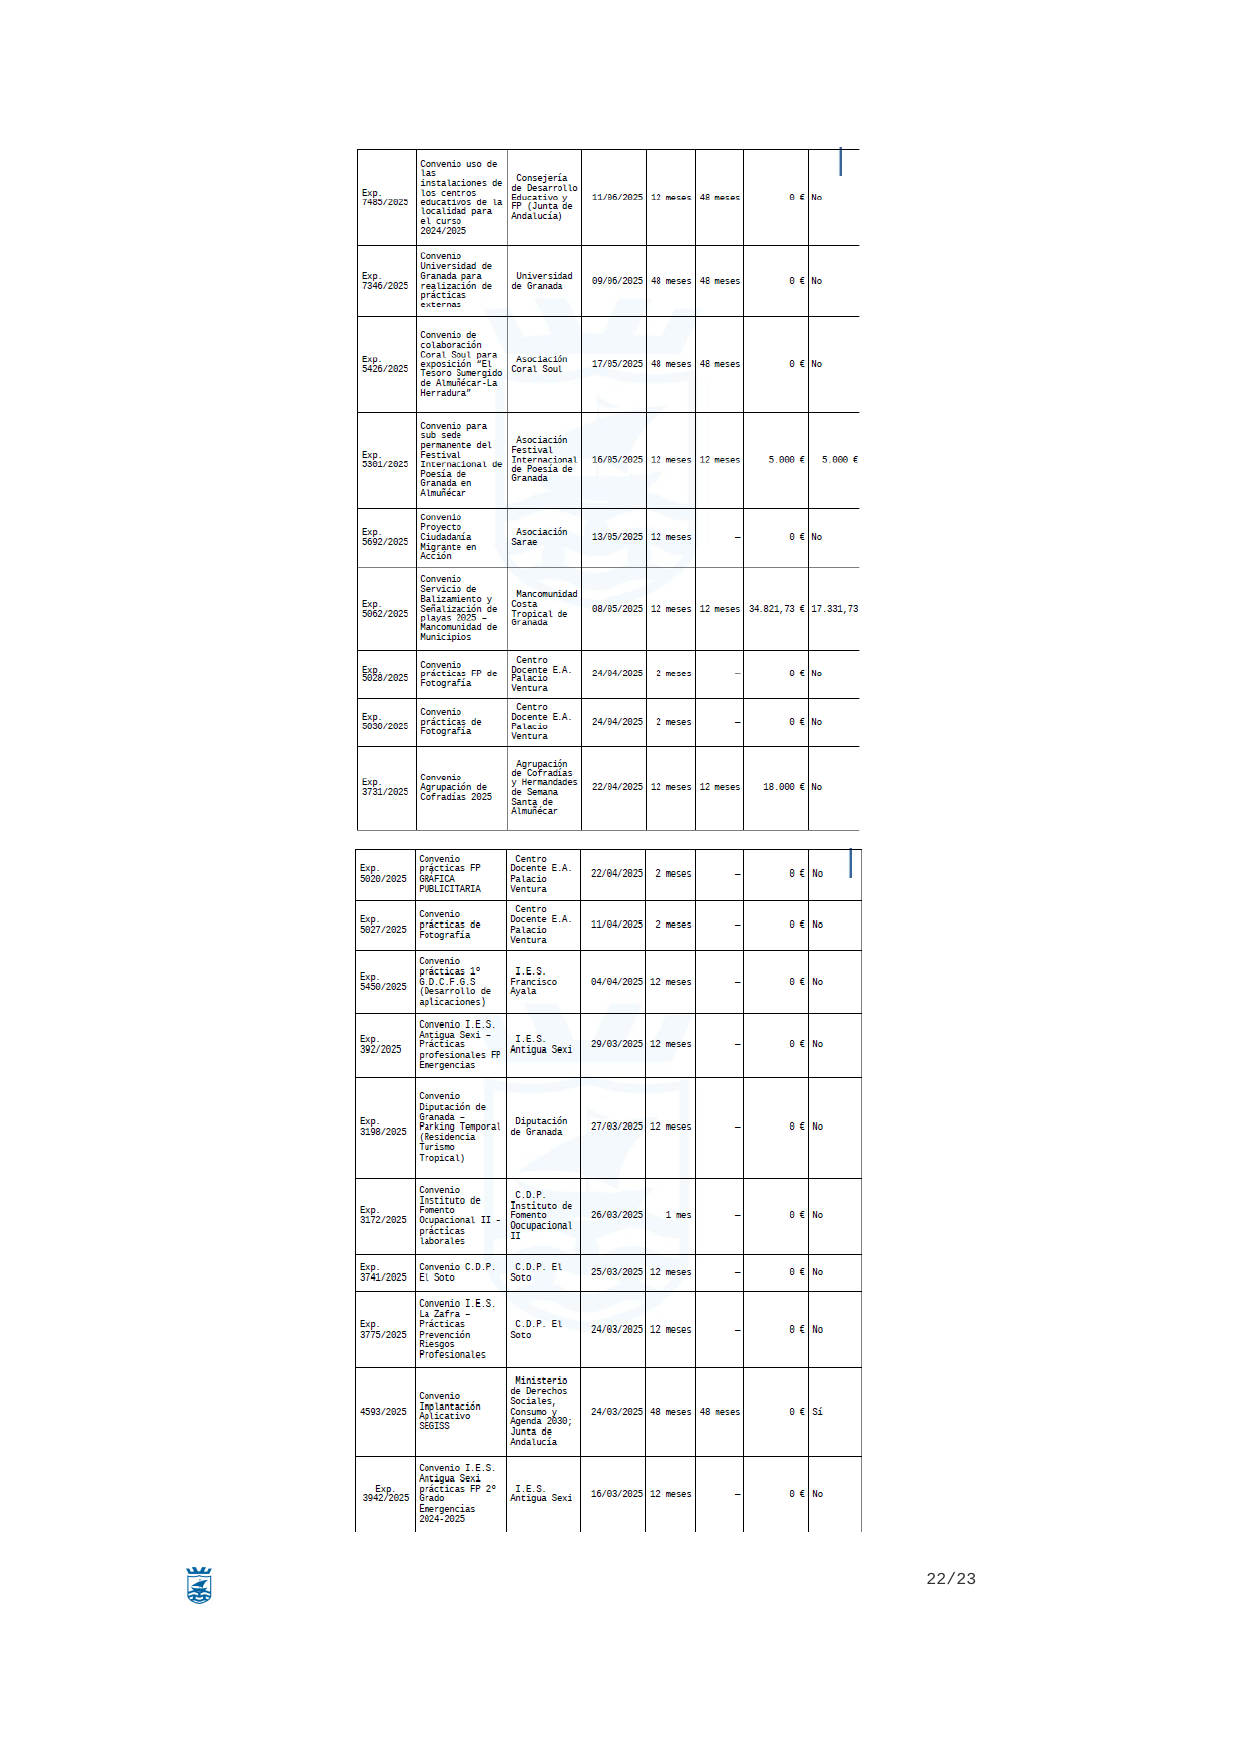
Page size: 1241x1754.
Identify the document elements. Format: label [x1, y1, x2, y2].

picture [357, 147, 860, 831]
picture [354, 848, 862, 1532]
picture [183, 1562, 214, 1607]
